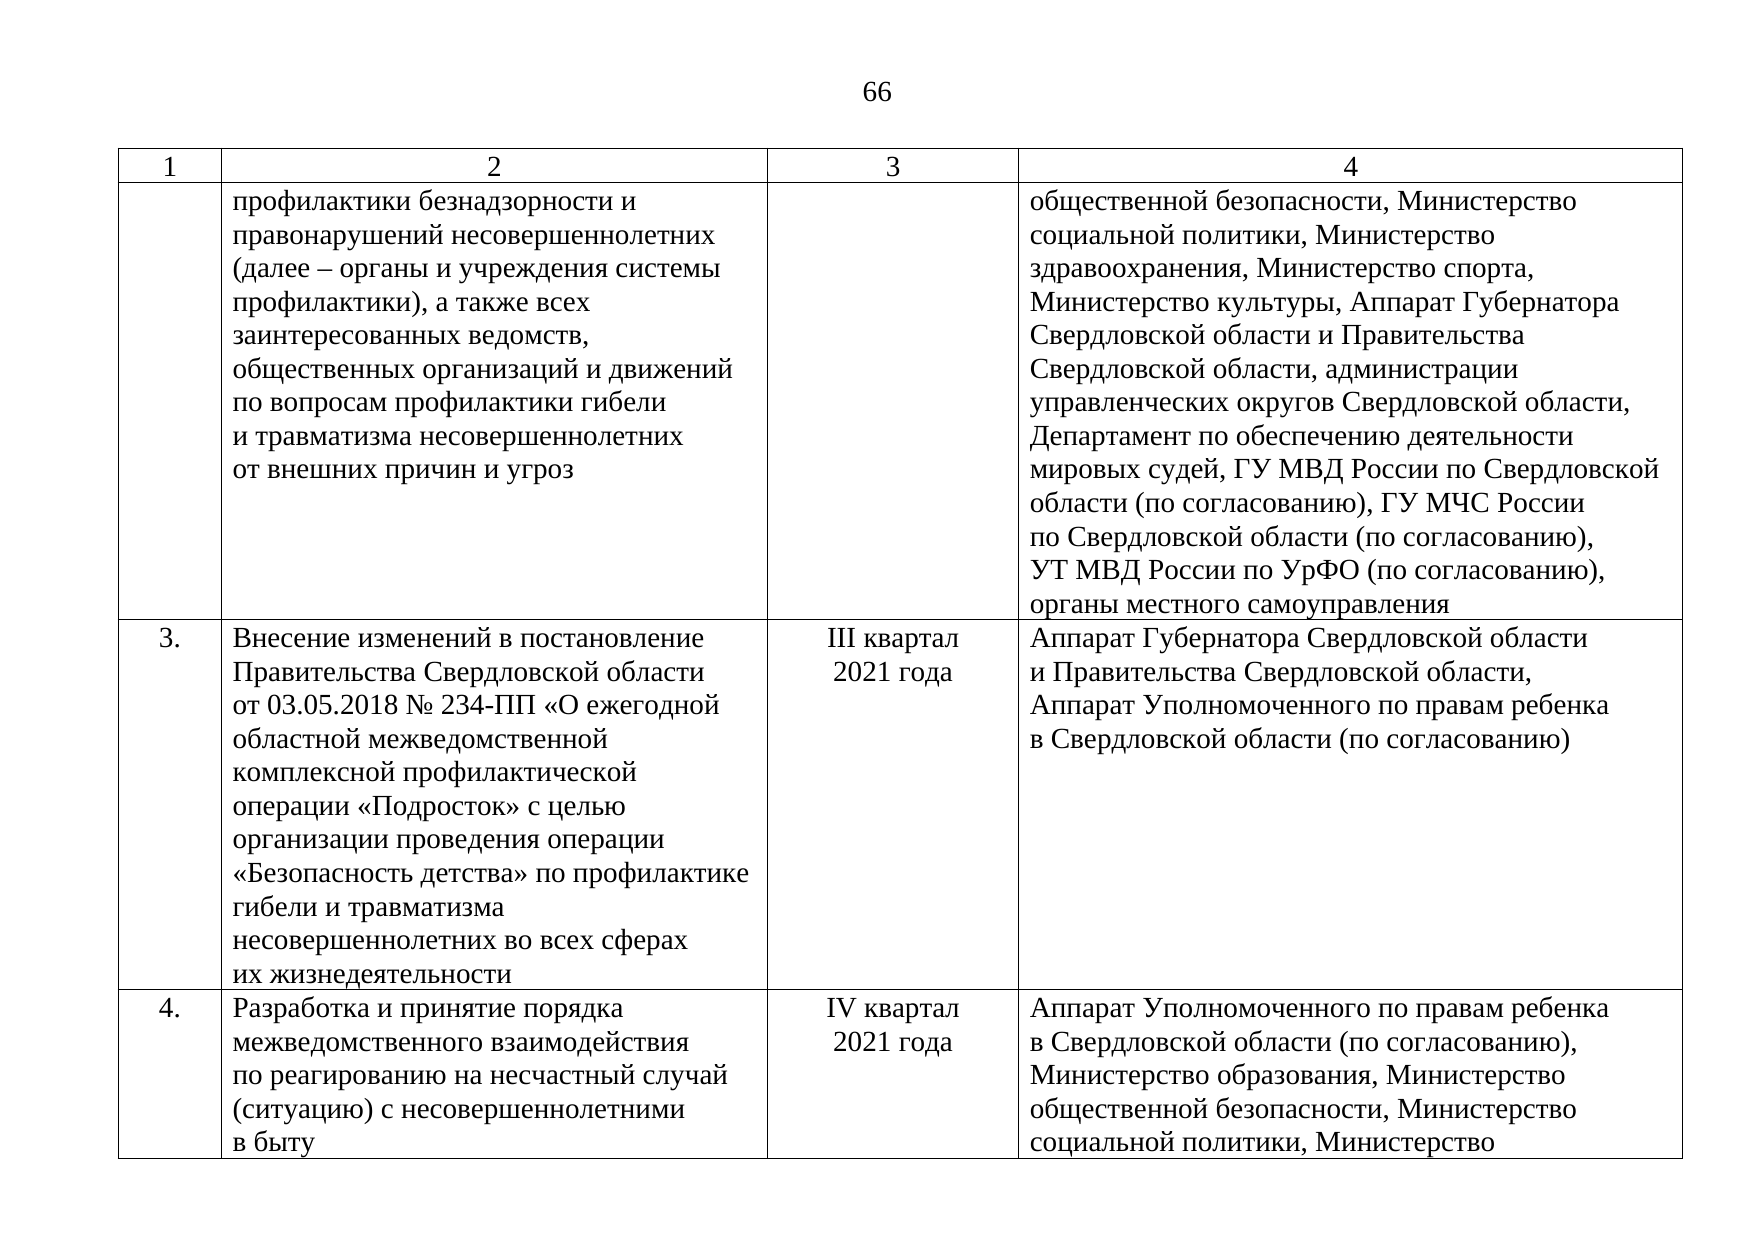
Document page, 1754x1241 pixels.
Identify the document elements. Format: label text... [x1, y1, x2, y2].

table_cell Внесение изменений в постановление Правительства Свердловской области от 03.05.2018 № 234-ПП «О ежегодной областной межведомственной комплексной профилактической операции «Подросток» с целью организации проведения операции «Безопасность детства» по профилактике гибели и травматизма несовершеннолетних во всех сферах их жизнедеятельности [222, 620, 767, 989]
table_cell [768, 183, 1018, 619]
table_cell III квартал 2021 года [768, 620, 1018, 989]
table_cell IV квартал 2021 года [768, 990, 1018, 1158]
table_header 4 [1019, 149, 1682, 182]
table_cell профилактики безнадзорности и правонарушений несовершеннолетних (далее – органы и учреждения системы профилактики), а также всех заинтересованных ведомств, общественных организаций и движений по вопросам профилактики гибели и травматизма несовершеннолетних от внешних причин и угроз [222, 183, 767, 619]
table_header 2 [222, 149, 767, 182]
table_cell Аппарат Губернатора Свердловской области и Правительства Свердловской области, Аппарат Уполномоченного по правам ребенка в Свердловской области (по согласованию) [1019, 620, 1682, 989]
table_cell 3. [119, 620, 221, 989]
table_cell Разработка и принятие порядка межведомственного взаимодействия по реагированию на несчастный случай (ситуацию) с несовершеннолетними в быту [222, 990, 767, 1158]
table_cell 4. [119, 990, 221, 1158]
table_header 3 [768, 149, 1018, 182]
table_cell общественной безопасности, Министерство социальной политики, Министерство здравоохранения, Министерство спорта, Министерство культуры, Аппарат Губернатора Свердловской области и Правительства Свердловской области, администрации управленческих округов Свердловской области, Департамент по обеспечению деятельности мировых судей, ГУ МВД России по Свердловской области (по согласованию), ГУ МЧС России по Свердловской области (по согласованию), УТ МВД России по УрФО (по согласованию), органы местного самоуправления [1019, 183, 1682, 619]
table_header 1 [119, 149, 221, 182]
table_cell [119, 183, 221, 619]
table_cell Аппарат Уполномоченного по правам ребенка в Свердловской области (по согласованию), Министерство образования, Министерство общественной безопасности, Министерство социальной политики, Министерство [1019, 990, 1682, 1158]
